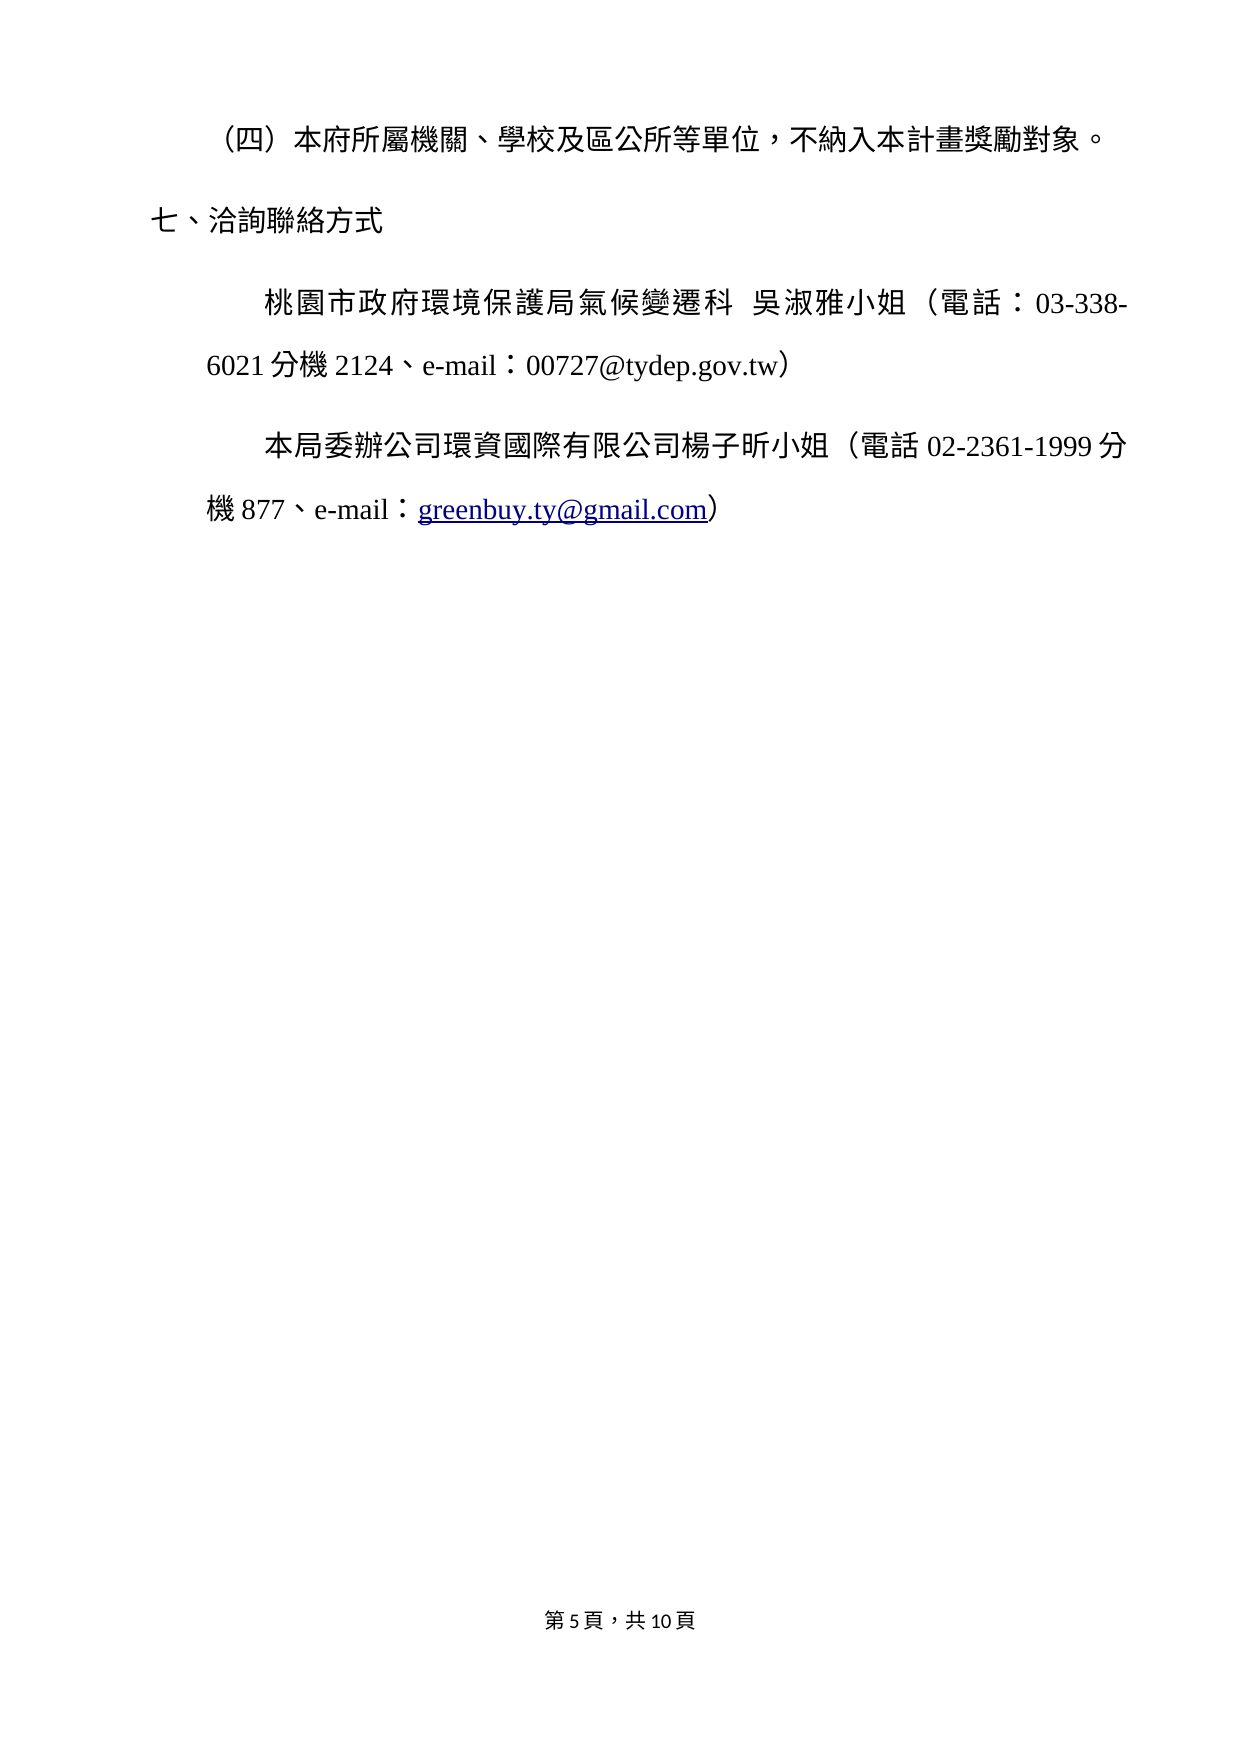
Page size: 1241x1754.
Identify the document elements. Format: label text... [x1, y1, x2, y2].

text 七、洽詢聯絡方式 [150, 177, 1128, 240]
text （四）本府所屬機關、學校及區公所等單位，不納入本計畫獎勵對象。 [206, 96, 1128, 159]
text 本局委辦公司環資國際有限公司楊子昕小姐（電話02-2361-1999分機877、e-mail：greenbuy.ty@gmail.com） [206, 402, 1128, 527]
text 桃園市政府環境保護局氣候變遷科 吳淑雅小姐（電話：03-338-6021分機2124、e-mail：00727@tydep.gov.tw） [206, 259, 1128, 384]
